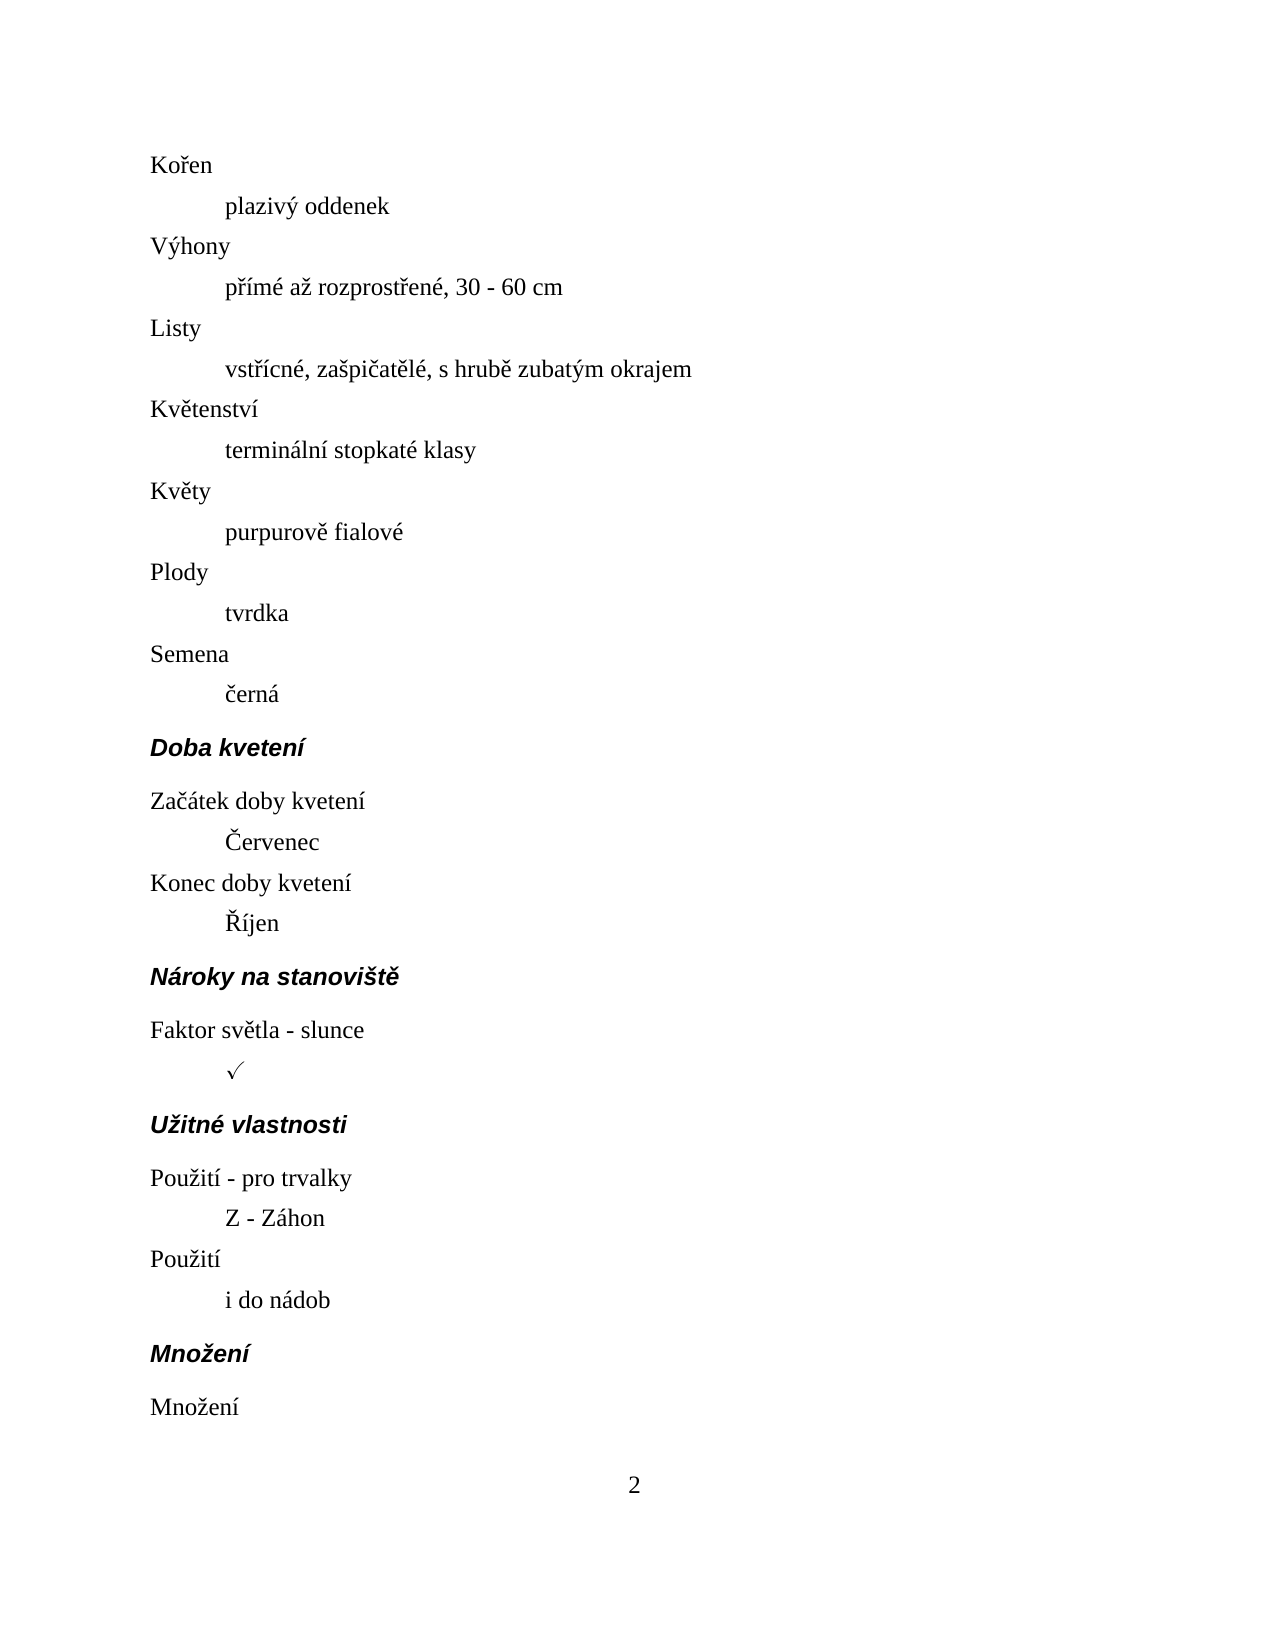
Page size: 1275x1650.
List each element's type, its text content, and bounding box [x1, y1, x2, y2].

text Květenství [150, 394, 1125, 423]
text ✓ [225, 1056, 1125, 1085]
subtitle Užitné vlastnosti [150, 1110, 1125, 1138]
text Říjen [225, 908, 1125, 937]
text Faktor světla - slunce [150, 1015, 1125, 1044]
text Červenec [225, 827, 1125, 856]
text vstřícné, zašpičatělé, s hrubě zubatým okrajem [225, 354, 1125, 382]
subtitle Nároky na stanoviště [150, 962, 1125, 991]
text Z - Záhon [225, 1203, 1125, 1232]
text Použití [150, 1244, 1125, 1273]
text Kořen [150, 150, 1125, 179]
text Množení [150, 1392, 1125, 1420]
text přímé až rozprostřené, 30 - 60 cm [225, 272, 1125, 301]
text purpurově fialové [225, 517, 1125, 545]
text Semena [150, 639, 1125, 667]
subtitle Množení [150, 1339, 1125, 1367]
text Konec doby kvetení [150, 868, 1125, 896]
text černá [225, 679, 1125, 708]
text Začátek doby kvetení [150, 786, 1125, 815]
text Výhony [150, 231, 1125, 260]
text Plody [150, 557, 1125, 586]
subtitle Doba kvetení [150, 733, 1125, 762]
text terminální stopkaté klasy [225, 435, 1125, 464]
text tvrdka [225, 598, 1125, 627]
text Použití - pro trvalky [150, 1163, 1125, 1191]
text Listy [150, 313, 1125, 342]
text Květy [150, 476, 1125, 504]
text i do nádob [225, 1285, 1125, 1314]
text plazivý oddenek [225, 191, 1125, 219]
